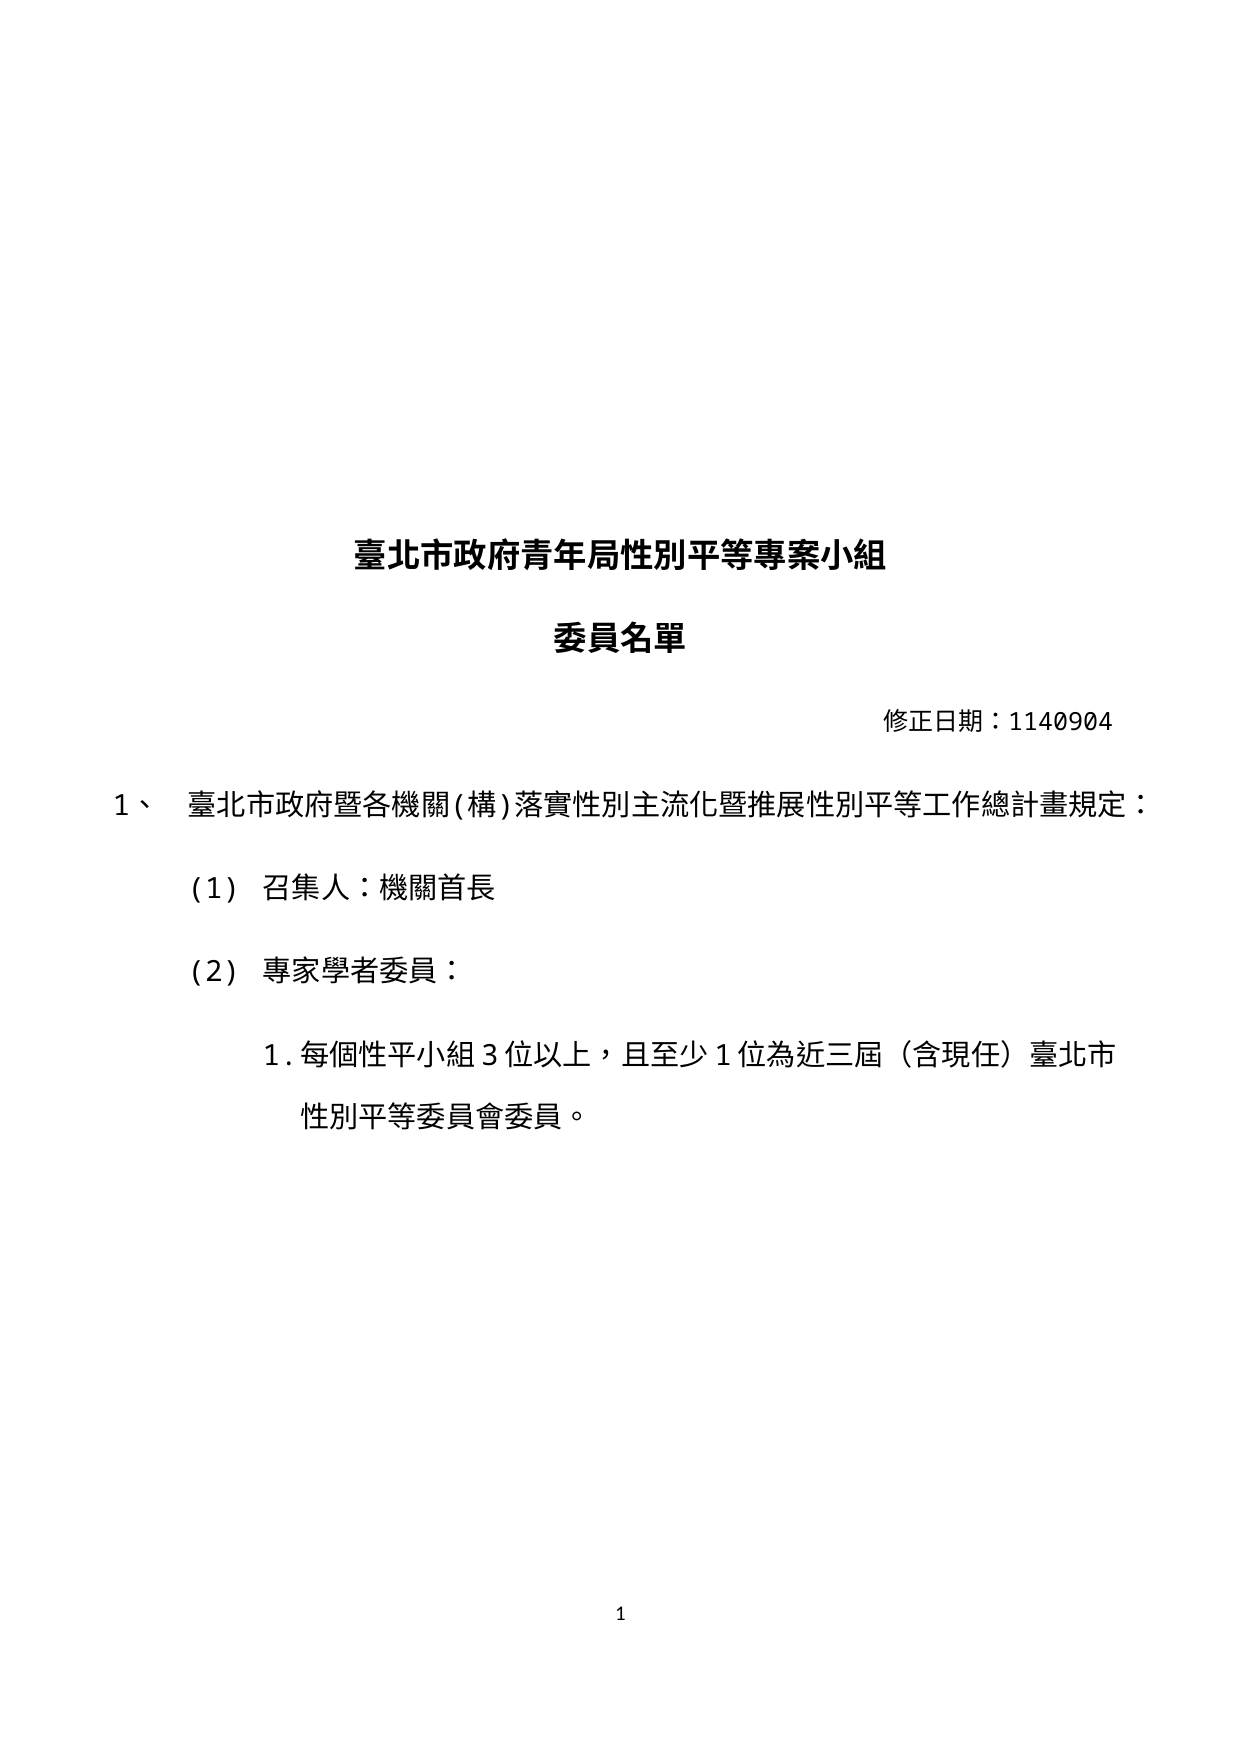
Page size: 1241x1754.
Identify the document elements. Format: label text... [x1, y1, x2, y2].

list 每個性平小組3位以上，且至少1位為近三屆（含現任）臺北市性別平等委員會委員。 [262, 1011, 1128, 1136]
text 委員名單 [112, 594, 1128, 657]
list 臺北市政府暨各機關(構)落實性別主流化暨推展性別平等工作總計畫規定： [112, 761, 1128, 823]
text 臺北市政府青年局性別平等專案小組 [112, 511, 1128, 573]
text 修正日期：1140904 [112, 677, 1128, 740]
list 召集人：機關首長 [187, 844, 1128, 907]
list 專家學者委員： [187, 927, 1128, 990]
